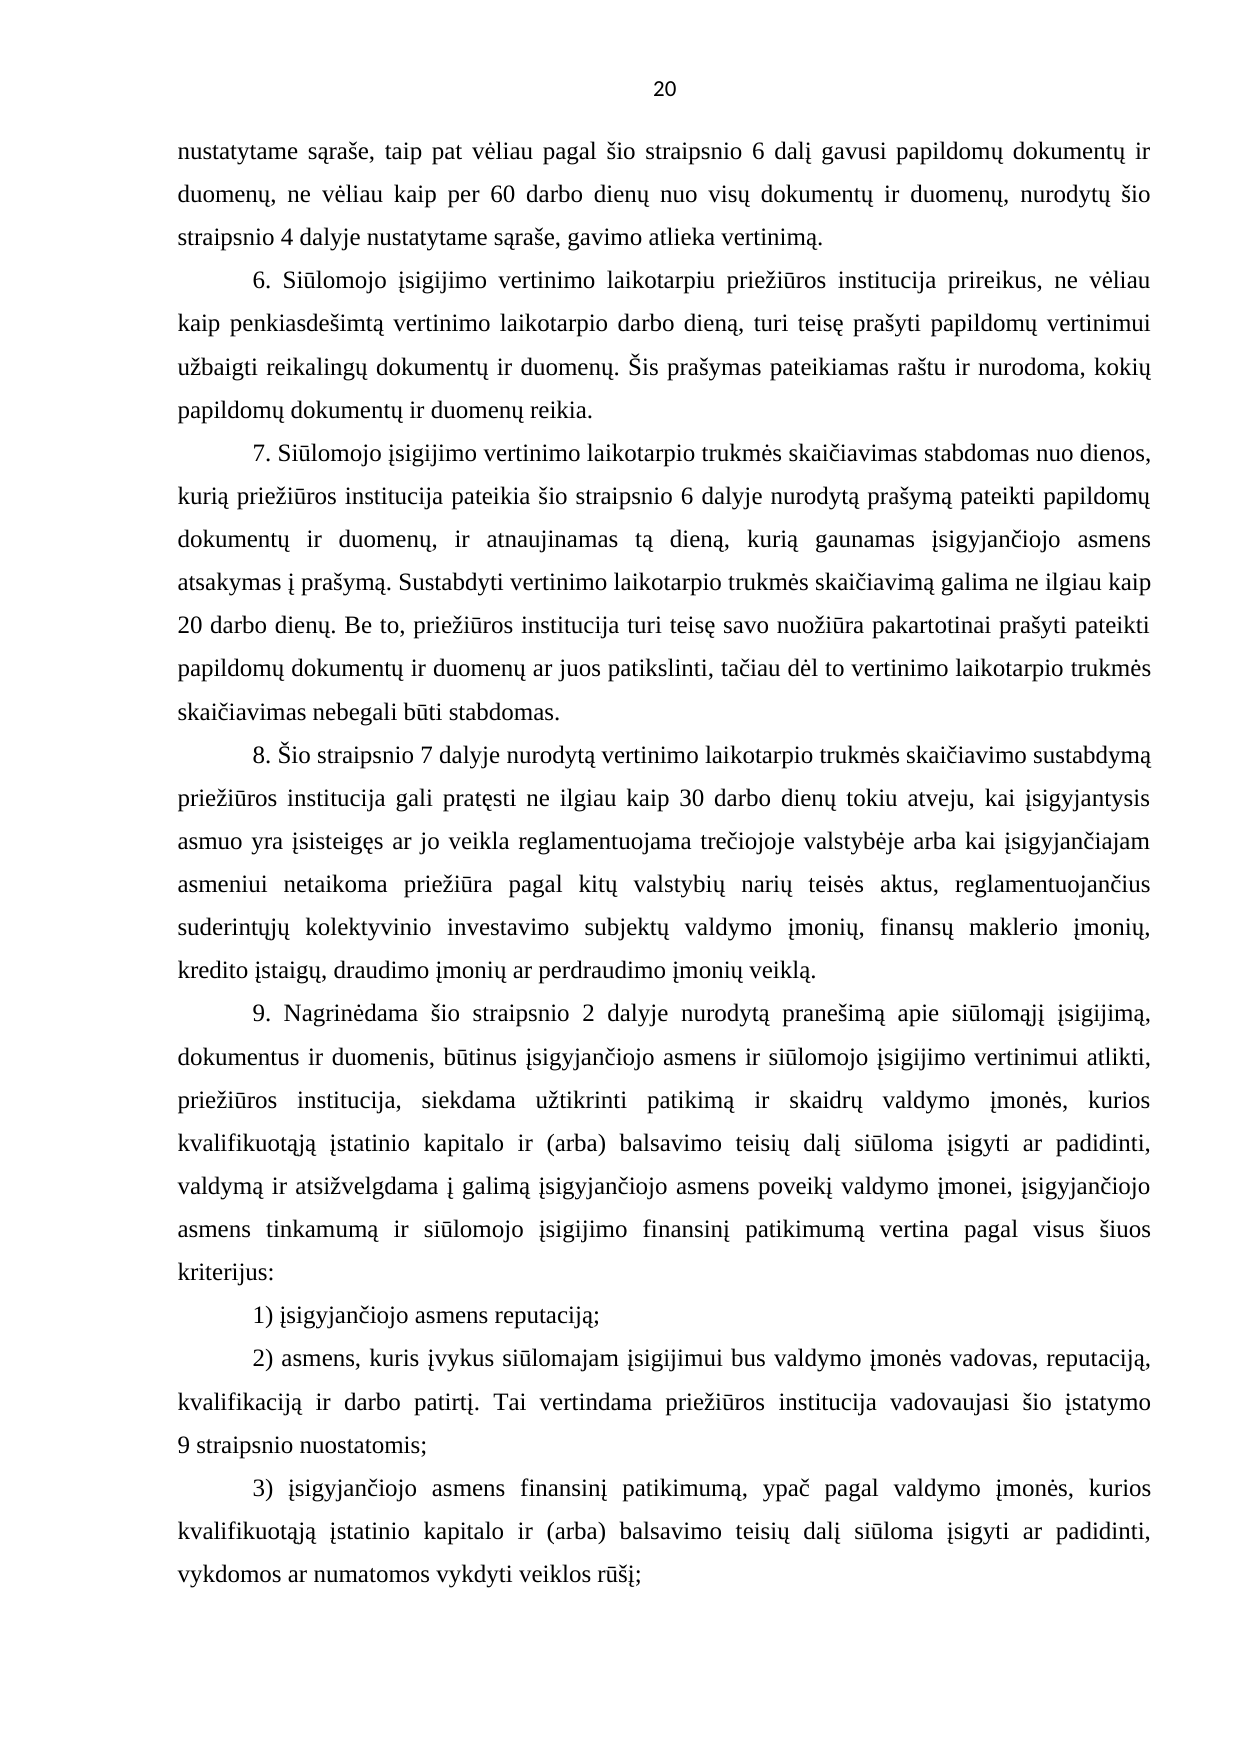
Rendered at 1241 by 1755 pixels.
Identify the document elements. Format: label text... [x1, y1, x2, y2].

text 6. Siūlomojo įsigijimo vertinimo laikotarpiu priežiūros institucija prireikus, ne vėliau kaip penkiasdešimtą vertinimo laikotarpio darbo dieną, turi teisę prašyti papildomų vertinimui užbaigti reikalingų dokumentų ir duomenų. Šis prašymas pateikiamas raštu ir nurodoma, kokių papildomų dokumentų ir duomenų reikia. [177, 265, 1152, 423]
text 9. Nagrinėdama šio straipsnio 2 dalyje nurodytą pranešimą apie siūlomąjį įsigijimą, dokumentus ir duomenis, būtinus įsigyjančiojo asmens ir siūlomojo įsigijimo vertinimui atlikti, priežiūros institucija, siekdama užtikrinti patikimą ir skaidrų valdymo įmonės, kurios kvalifikuotąją įstatinio kapitalo ir (arba) balsavimo teisių dalį siūloma įsigyti ar padidinti, valdymą ir atsižvelgdama į galimą įsigyjančiojo asmens poveikį valdymo įmonei, įsigyjančiojo asmens tinkamumą ir siūlomojo įsigijimo finansinį patikimumą vertina pagal visus šiuos kriterijus: [177, 998, 1152, 1286]
text nustatytame sąraše, taip pat vėliau pagal šio straipsnio 6 dalį gavusi papildomų dokumentų ir duomenų, ne vėliau kaip per 60 darbo dienų nuo visų dokumentų ir duomenų, nurodytų šio straipsnio 4 dalyje nustatytame sąraše, gavimo atlieka vertinimą. [177, 136, 1152, 251]
text 2) asmens, kuris įvykus siūlomajam įsigijimui bus valdymo įmonės vadovas, reputaciją, kvalifikaciją ir darbo patirtį. Tai vertindama priežiūros institucija vadovaujasi šio įstatymo 9 straipsnio nuostatomis; [177, 1343, 1152, 1458]
text 1) įsigyjančiojo asmens reputaciją; [177, 1300, 1152, 1329]
text 7. Siūlomojo įsigijimo vertinimo laikotarpio trukmės skaičiavimas stabdomas nuo dienos, kurią priežiūros institucija pateikia šio straipsnio 6 dalyje nurodytą prašymą pateikti papildomų dokumentų ir duomenų, ir atnaujinamas tą dieną, kurią gaunamas įsigyjančiojo asmens atsakymas į prašymą. Sustabdyti vertinimo laikotarpio trukmės skaičiavimą galima ne ilgiau kaip 20 darbo dienų. Be to, priežiūros institucija turi teisę savo nuožiūra pakartotinai prašyti pateikti papildomų dokumentų ir duomenų ar juos patikslinti, tačiau dėl to vertinimo laikotarpio trukmės skaičiavimas nebegali būti stabdomas. [177, 438, 1152, 725]
text 3) įsigyjančiojo asmens finansinį patikimumą, ypač pagal valdymo įmonės, kurios kvalifikuotąją įstatinio kapitalo ir (arba) balsavimo teisių dalį siūloma įsigyti ar padidinti, vykdomos ar numatomos vykdyti veiklos rūšį; [177, 1473, 1152, 1588]
text 8. Šio straipsnio 7 dalyje nurodytą vertinimo laikotarpio trukmės skaičiavimo sustabdymą priežiūros institucija gali pratęsti ne ilgiau kaip 30 darbo dienų tokiu atveju, kai įsigyjantysis asmuo yra įsisteigęs ar jo veikla reglamentuojama trečiojoje valstybėje arba kai įsigyjančiajam asmeniui netaikoma priežiūra pagal kitų valstybių narių teisės aktus, reglamentuojančius suderintųjų kolektyvinio investavimo subjektų valdymo įmonių, finansų maklerio įmonių, kredito įstaigų, draudimo įmonių ar perdraudimo įmonių veiklą. [177, 740, 1152, 984]
